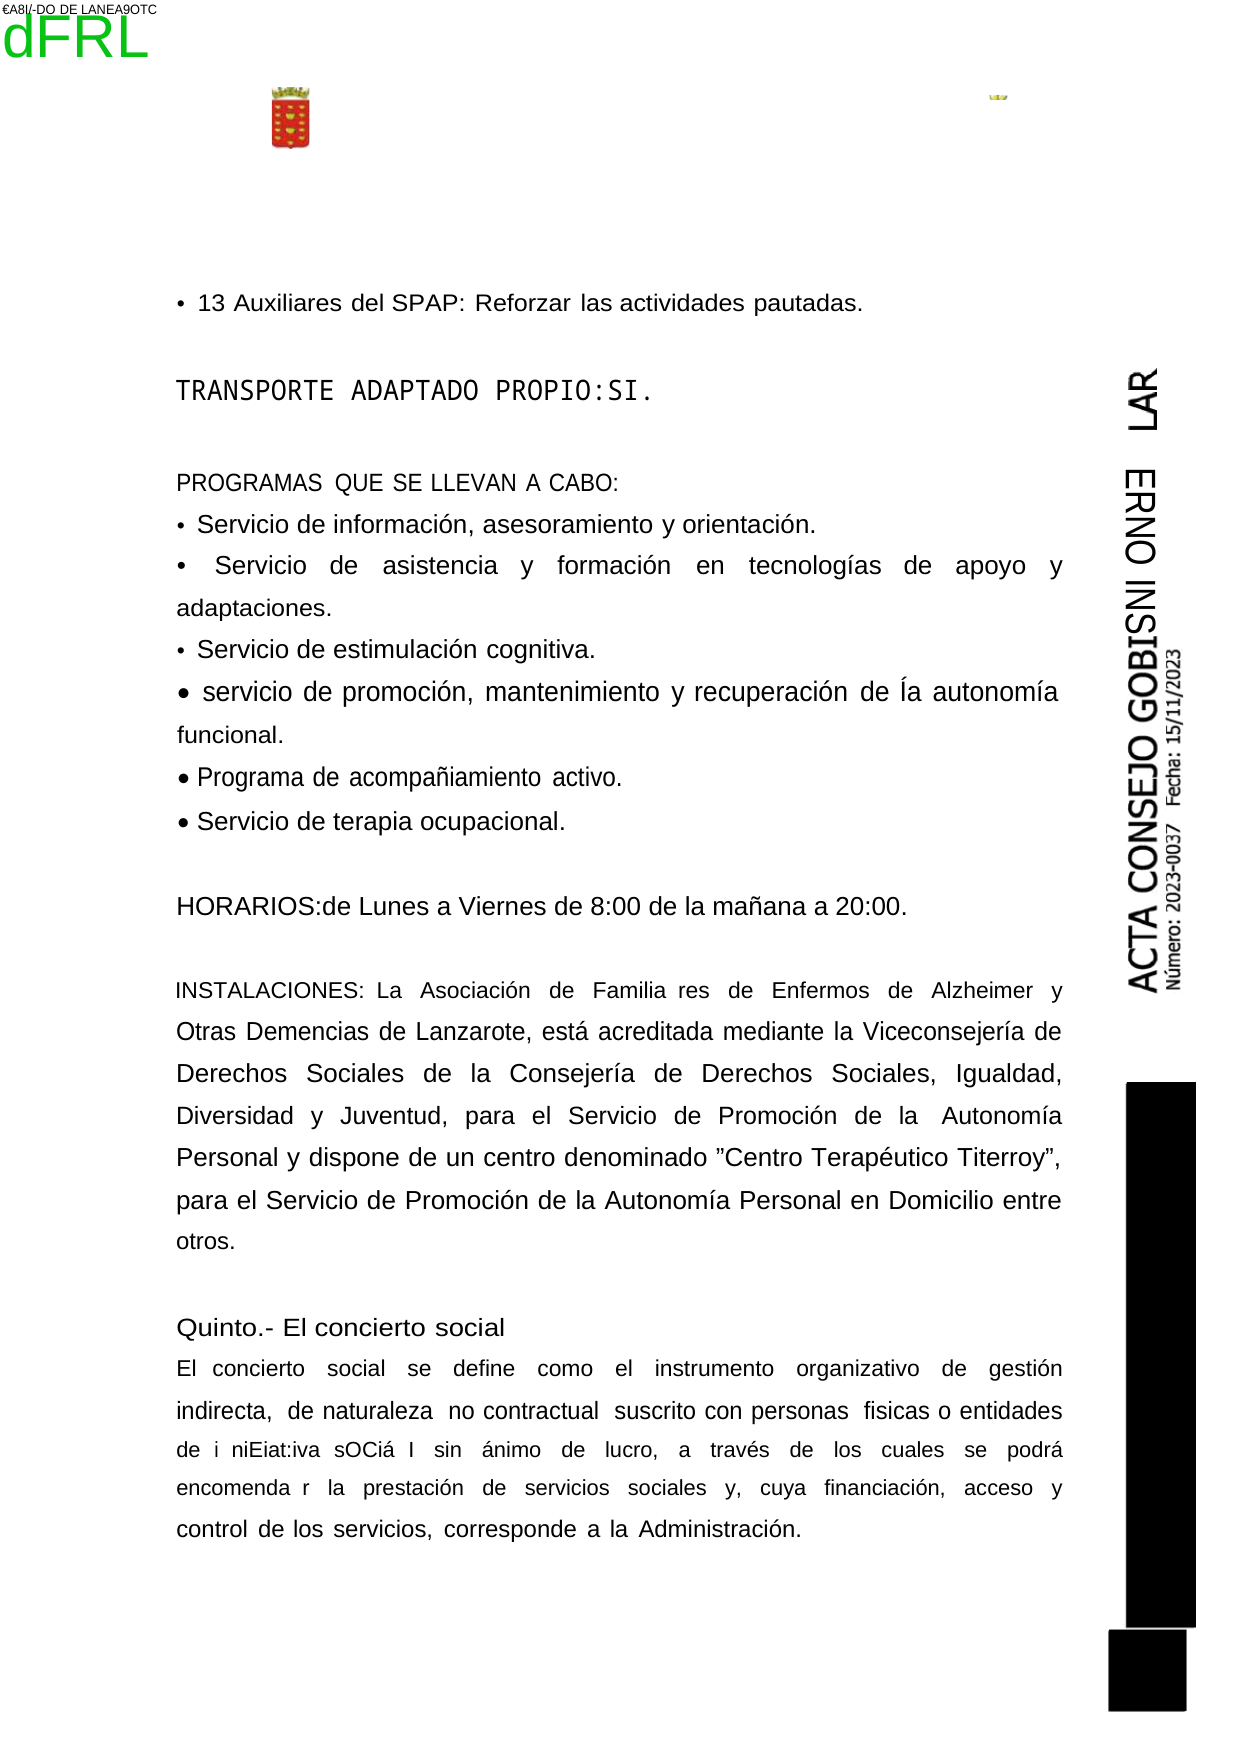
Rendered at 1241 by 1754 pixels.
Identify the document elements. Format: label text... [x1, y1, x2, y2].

list 13 Auxiliares del SPAP: Reforzar las actividades pautadas. [177, 289, 1207, 317]
picture [1107, 1082, 1196, 1313]
list Servicio de información, asesoramiento y orientación. [1166, 509, 1207, 538]
text TRANSPORTE ADAPTADO PROPIO:SI. [175, 370, 1207, 408]
subtitle Quinto.- El concierto social [176, 1313, 1207, 1342]
subtitle [1184, 805, 1207, 837]
list [1166, 634, 1207, 664]
subtitle Servicio de terapia ocupacional. [177, 805, 1127, 837]
text adaptaciones. [176, 594, 1117, 621]
subtitle servicio de promoción, mantenimiento y recuperación de Ía autonomía [176, 674, 1127, 709]
text ERNO INS [1117, 468, 1166, 638]
picture [989, 95, 1008, 100]
text PROGRAMAS QUE SE LLEVAN A CABO: [176, 468, 1117, 497]
text adaptaciones. [1166, 594, 1207, 621]
list Servicio de información, asesoramiento y orientación. [177, 509, 1117, 538]
picture [271, 87, 310, 149]
text funcional. [177, 721, 1127, 748]
list [1166, 550, 1207, 580]
subtitle Programa de acompañiamiento activo. [177, 761, 1127, 794]
text HORARIOS:de Lunes a Viernes de 8:00 de la mañana a 20:00. [176, 891, 1127, 921]
subtitle [1184, 761, 1207, 794]
picture [1128, 408, 1157, 430]
picture [1127, 636, 1184, 994]
text [1184, 721, 1207, 748]
text PROGRAMAS QUE SE LLEVAN A CABO: [1166, 468, 1207, 497]
list Servicio de asistencia y formación en tecnologías de apoyo y [177, 550, 1117, 580]
text El concierto social se define como el instrumento organizativo de gestión indirecta, de naturaleza no contractual suscrito con personas fisicas o entidades de i niEiat:iva sOCiá I sin ánimo de lucro, a través de los cuales se podrá encomenda r la prestación de servicios sociales y, cuya financiación, acceso y control de los servicios, corresponde a la Administración. [176, 1355, 1063, 1542]
text INSTALACIONES: La Asociación de Familia res de Enfermos de Alzheimer y Otras Demencias de Lanzarote, está acreditada mediante la Viceconsejería de Derechos Sociales de la Consejería de Derechos Sociales, Igualdad, Diversidad y Juventud, para el Servicio de Promoción de la Autonomía Personal y dispone de un centro denominado ”Centro Terapéutico Titerroy”, para el Servicio de Promoción de la Autonomía Personal en Domicilio entre otros. [175, 977, 1063, 1254]
picture [1107, 1342, 1196, 1712]
list Servicio de estimulación cognitiva. [177, 634, 1127, 664]
